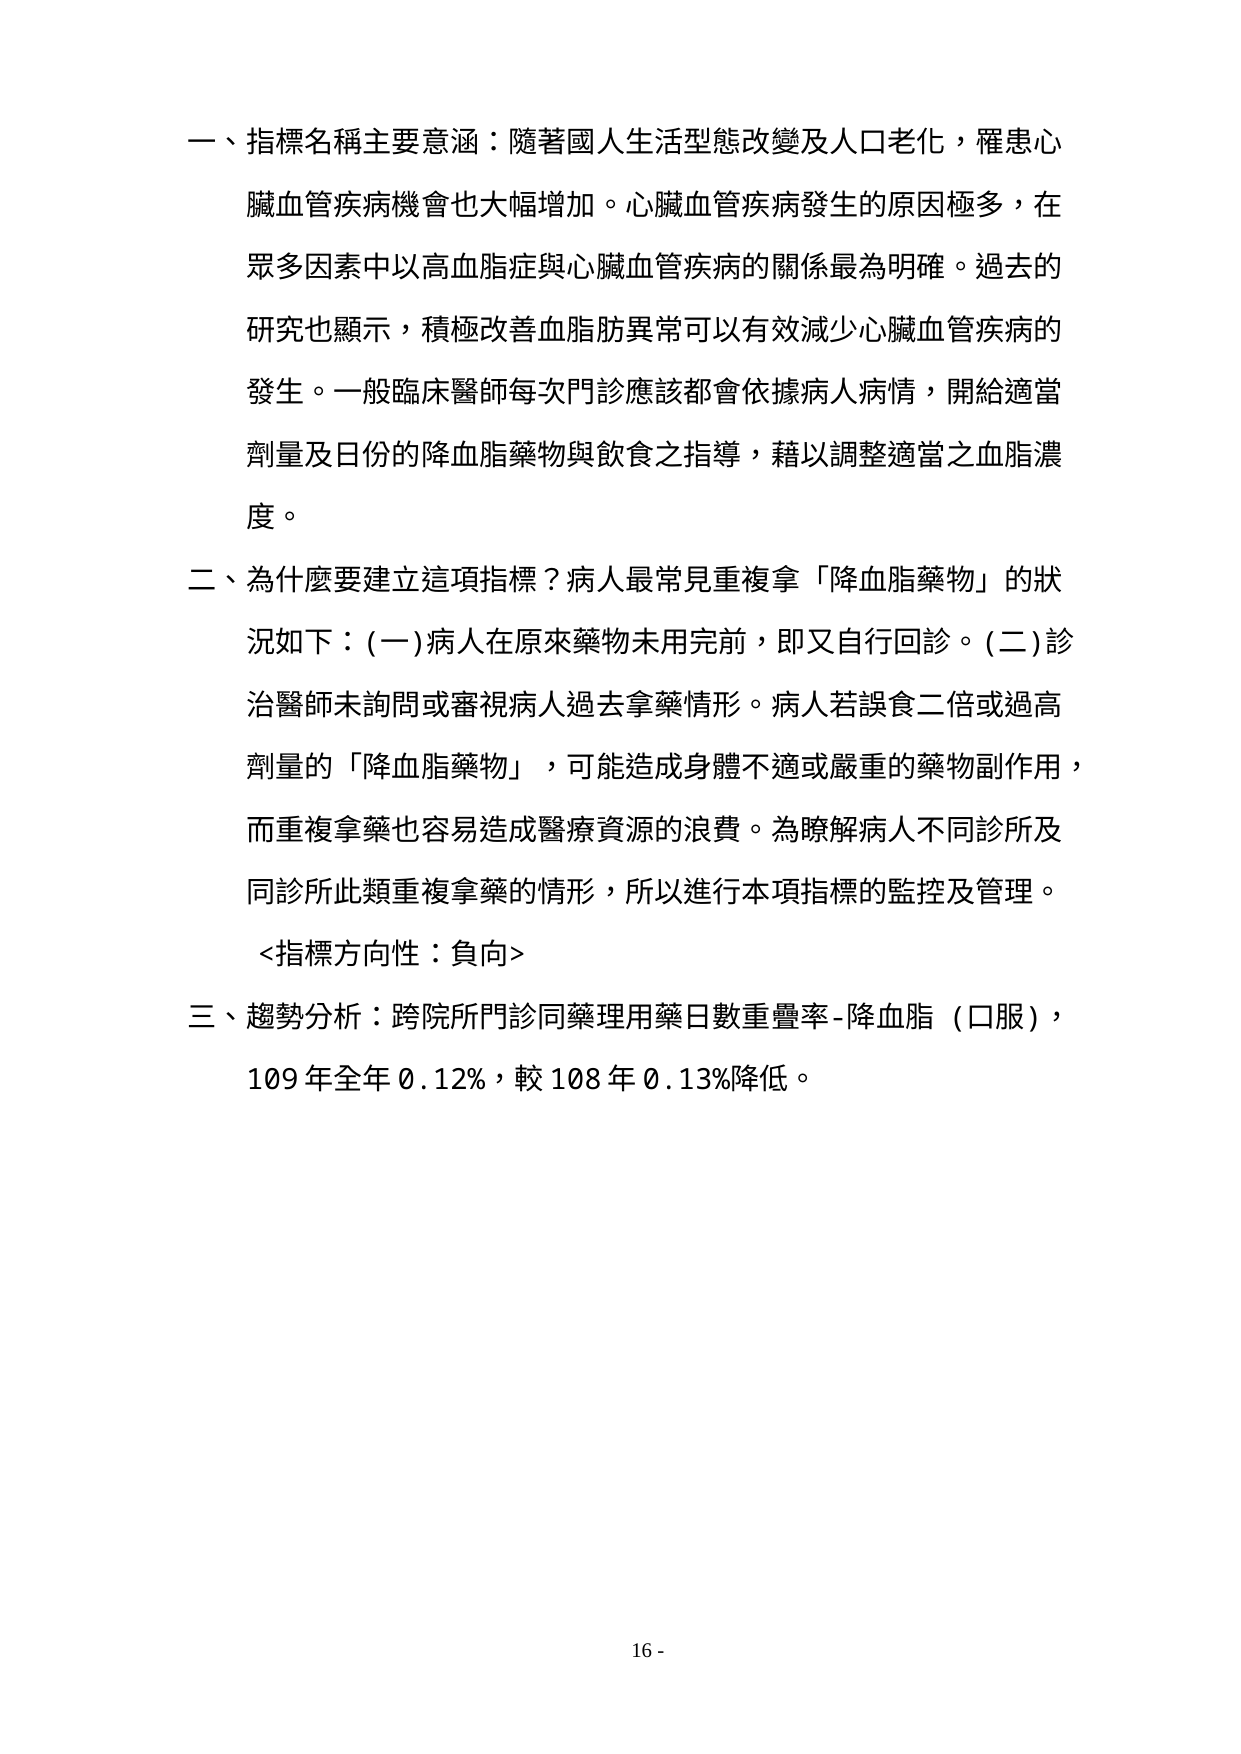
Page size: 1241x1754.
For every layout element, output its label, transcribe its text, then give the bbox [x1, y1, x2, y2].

text 三、趨勢分析：跨院所門診同藥理用藥日數重疊率-降血脂 (口服)，109年全年0.12%，較108年0.13%降低。 [187, 973, 1078, 1098]
text 一、指標名稱主要意涵：隨著國人生活型態改變及人口老化，罹患心臟血管疾病機會也大幅增加。心臟血管疾病發生的原因極多，在眾多因素中以高血脂症與心臟血管疾病的關係最為明確。過去的研究也顯示，積極改善血脂肪異常可以有效減少心臟血管疾病的發生。一般臨床醫師每次門診應該都會依據病人病情，開給適當劑量及日份的降血脂藥物與飲食之指導，藉以調整適當之血脂濃度。 [187, 98, 1078, 536]
text 二、為什麼要建立這項指標？病人最常見重複拿「降血脂藥物」的狀況如下：(一)病人在原來藥物未用完前，即又自行回診。(二)診治醫師未詢問或審視病人過去拿藥情形。病人若誤食二倍或過高劑量的「降血脂藥物」，可能造成身體不適或嚴重的藥物副作用，而重複拿藥也容易造成醫療資源的浪費。為瞭解病人不同診所及同診所此類重複拿藥的情形，所以進行本項指標的監控及管理。 [187, 536, 1078, 911]
text <指標方向性：負向> [187, 911, 1078, 973]
